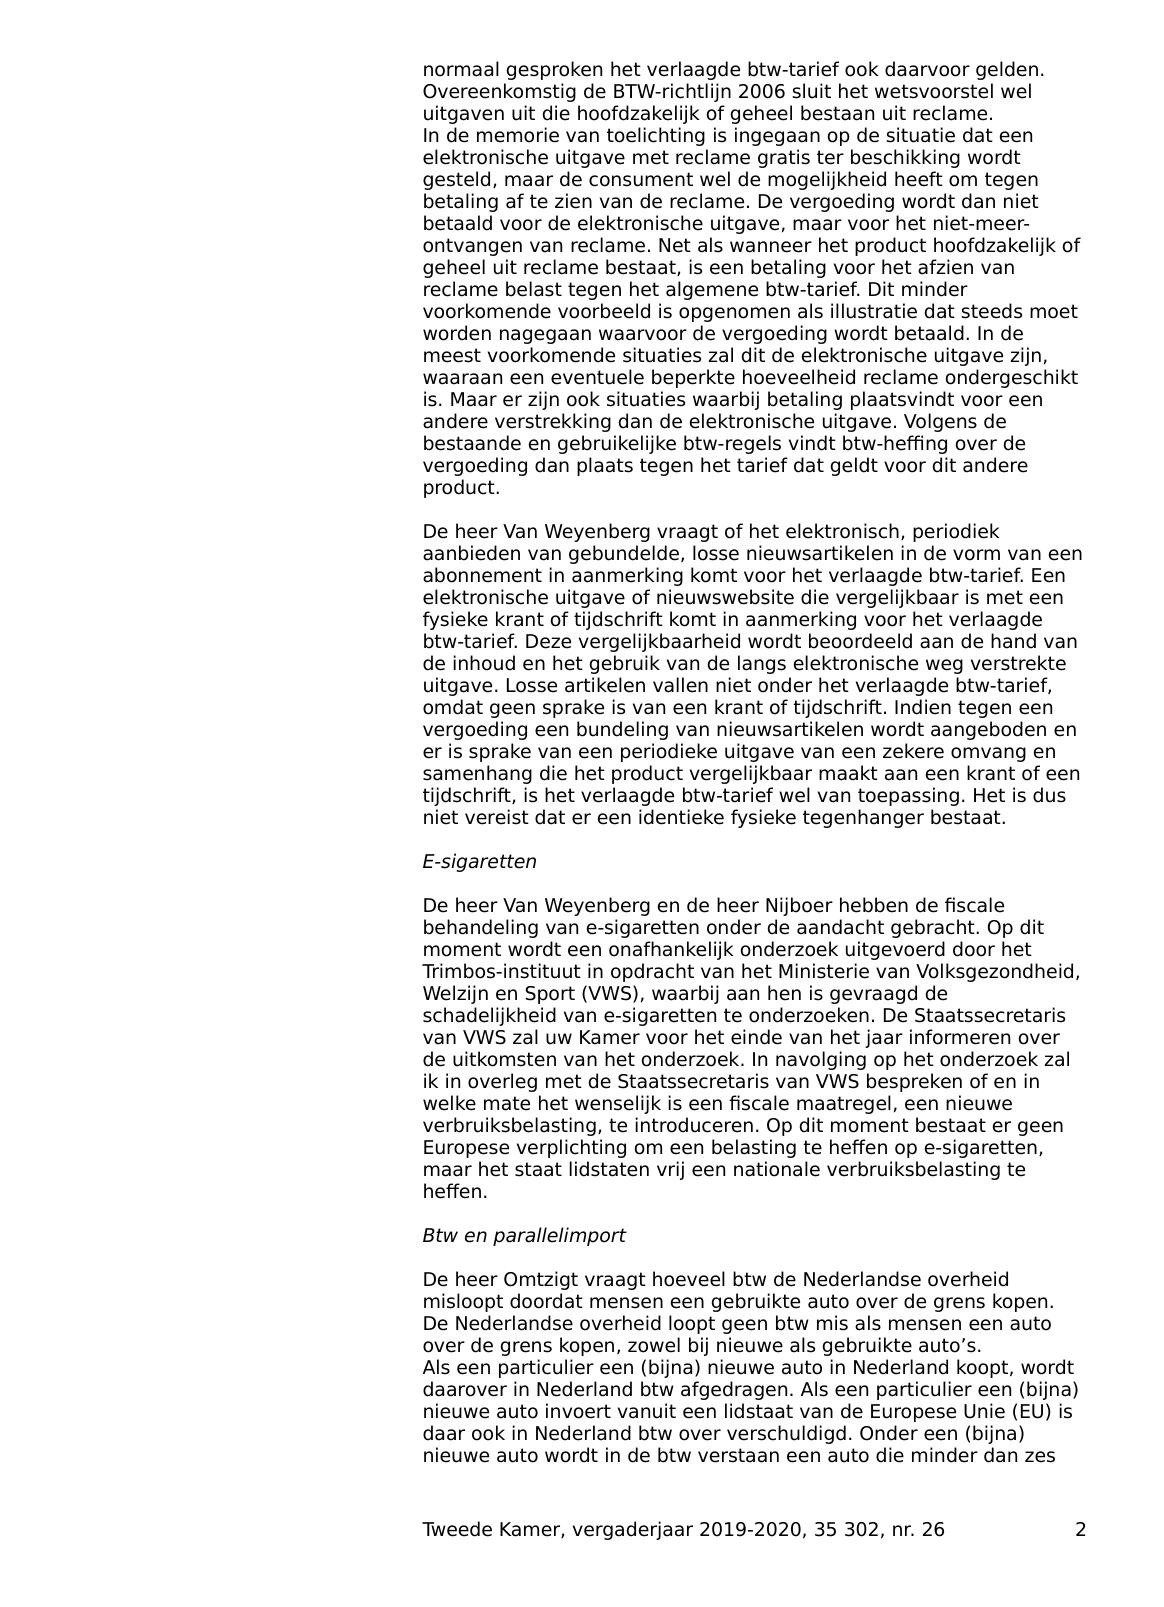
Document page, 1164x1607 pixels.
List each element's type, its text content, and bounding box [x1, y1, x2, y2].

text normaal gesproken het verlaagde btw-tarief ook daarvoor gelden. Overeenkomstig de BTW-richtlijn 2006 sluit het wetsvoorstel wel uitgaven uit die hoofdzakelijk of geheel bestaan uit reclame. [422, 59, 1087, 125]
subtitle E-sigaretten [422, 851, 1087, 873]
text De heer Omtzigt vraagt hoeveel btw de Nederlandse overheid misloopt doordat mensen een gebruikte auto over de grens kopen. De Nederlandse overheid loopt geen btw mis als mensen een auto over de grens kopen, zowel bij nieuwe als gebruikte auto’s. [422, 1269, 1087, 1357]
text Als een particulier een (bijna) nieuwe auto in Nederland koopt, wordt daarover in Nederland btw afgedragen. Als een particulier een (bijna) nieuwe auto invoert vanuit een lidstaat van de Europese Unie (EU) is daar ook in Nederland btw over verschuldigd. Onder een (bijna) nieuwe auto wordt in de btw verstaan een auto die minder dan zes [422, 1357, 1087, 1467]
text In de memorie van toelichting is ingegaan op de situatie dat een elektronische uitgave met reclame gratis ter beschikking wordt gesteld, maar de consument wel de mogelijkheid heeft om tegen betaling af te zien van de reclame. De vergoeding wordt dan niet betaald voor de elektronische uitgave, maar voor het niet-meer-ontvangen van reclame. Net als wanneer het product hoofdzakelijk of geheel uit reclame bestaat, is een betaling voor het afzien van reclame belast tegen het algemene btw-tarief. Dit minder voorkomende voorbeeld is opgenomen als illustratie dat steeds moet worden nagegaan waarvoor de vergoeding wordt betaald. In de meest voorkomende situaties zal dit de elektronische uitgave zijn, waaraan een eventuele beperkte hoeveelheid reclame ondergeschikt is. Maar er zijn ook situaties waarbij betaling plaatsvindt voor een andere verstrekking dan de elektronische uitgave. Volgens de bestaande en gebruikelijke btw-regels vindt btw-heffing over de vergoeding dan plaats tegen het tarief dat geldt voor dit andere product. [422, 125, 1087, 499]
text De heer Van Weyenberg vraagt of het elektronisch, periodiek aanbieden van gebundelde, losse nieuwsartikelen in de vorm van een abonnement in aanmerking komt voor het verlaagde btw-tarief. Een elektronische uitgave of nieuwswebsite die vergelijkbaar is met een fysieke krant of tijdschrift komt in aanmerking voor het verlaagde btw-tarief. Deze vergelijkbaarheid wordt beoordeeld aan de hand van de inhoud en het gebruik van de langs elektronische weg verstrekte uitgave. Losse artikelen vallen niet onder het verlaagde btw-tarief, omdat geen sprake is van een krant of tijdschrift. Indien tegen een vergoeding een bundeling van nieuwsartikelen wordt aangeboden en er is sprake van een periodieke uitgave van een zekere omvang en samenhang die het product vergelijkbaar maakt aan een krant of een tijdschrift, is het verlaagde btw-tarief wel van toepassing. Het is dus niet vereist dat er een identieke fysieke tegenhanger bestaat. [422, 521, 1087, 828]
subtitle Btw en parallelimport [422, 1225, 1087, 1247]
text De heer Van Weyenberg en de heer Nijboer hebben de fiscale behandeling van e-sigaretten onder de aandacht gebracht. Op dit moment wordt een onafhankelijk onderzoek uitgevoerd door het Trimbos-instituut in opdracht van het Ministerie van Volksgezondheid, Welzijn en Sport (VWS), waarbij aan hen is gevraagd de schadelijkheid van e-sigaretten te onderzoeken. De Staatssecretaris van VWS zal uw Kamer voor het einde van het jaar informeren over de uitkomsten van het onderzoek. In navolging op het onderzoek zal ik in overleg met de Staatssecretaris van VWS bespreken of en in welke mate het wenselijk is een fiscale maatregel, een nieuwe verbruiksbelasting, te introduceren. Op dit moment bestaat er geen Europese verplichting om een belasting te heffen op e-sigaretten, maar het staat lidstaten vrij een nationale verbruiksbelasting te heffen. [422, 895, 1087, 1203]
